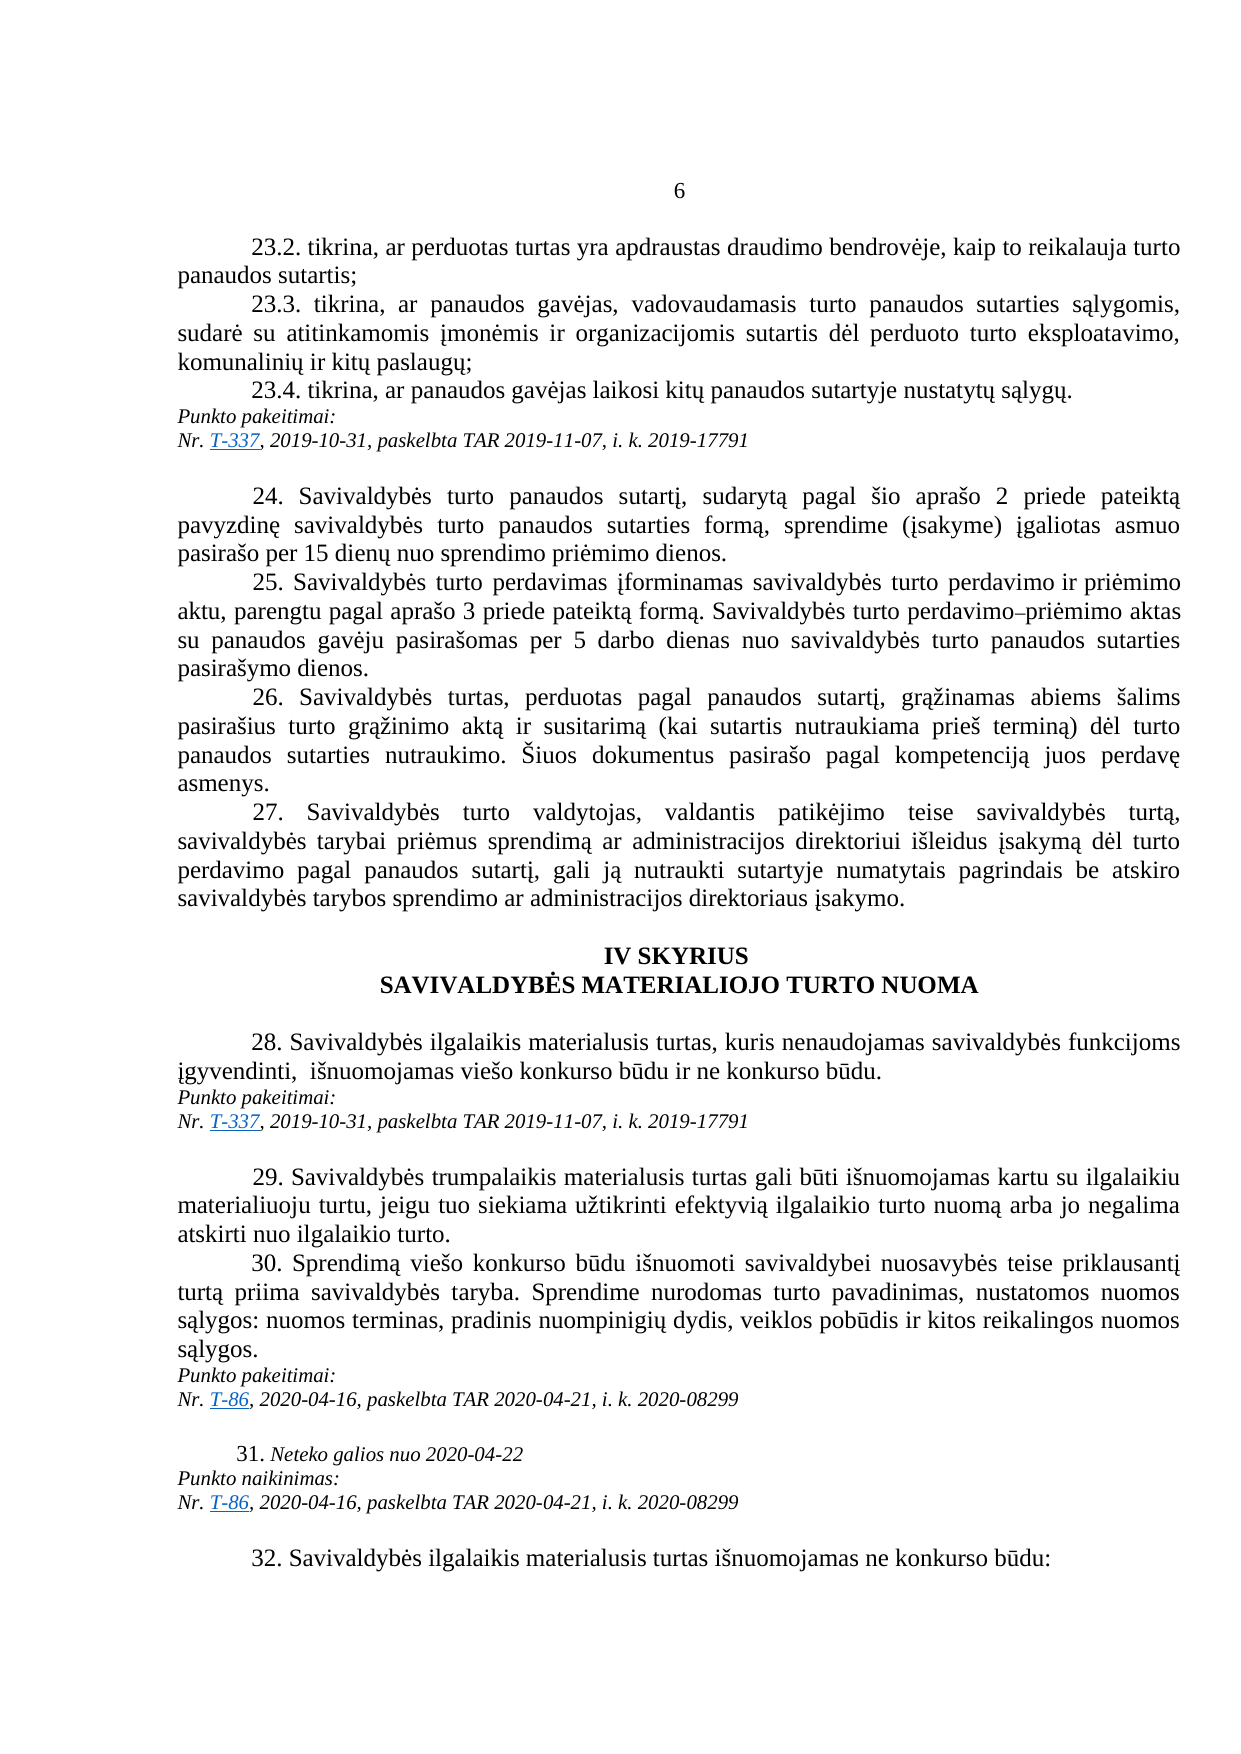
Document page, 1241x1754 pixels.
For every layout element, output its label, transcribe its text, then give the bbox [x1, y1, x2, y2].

text 23.4. tikrina, ar panaudos gavėjas laikosi kitų panaudos sutartyje nustatytų sąlygų. [177, 375, 1181, 404]
text 25. Savivaldybės turto perdavimas įforminamas savivaldybės turto perdavimo ir priėmimo aktu, parengtu pagal aprašo 3 priede pateiktą formą. Savivaldybės turto perdavimo–priėmimo aktas su panaudos gavėju pasirašomas per 5 darbo dienas nuo savivaldybės turto panaudos sutarties pasirašymo dienos. [177, 567, 1181, 682]
text 23.2. tikrina, ar perduotas turtas yra apdraustas draudimo bendrovėje, kaip to reikalauja turto panaudos sutartis; [177, 232, 1181, 289]
text Punkto pakeitimai: [177, 404, 1181, 428]
text 26. Savivaldybės turtas, perduotas pagal panaudos sutartį, grąžinamas abiems šalims pasirašius turto grąžinimo aktą ir susitarimą (kai sutartis nutraukiama prieš terminą) dėl turto panaudos sutarties nutraukimo. Šiuos dokumentus pasirašo pagal kompetenciją juos perdavę asmenys. [177, 682, 1181, 797]
text Nr. T-86, 2020-04-16, paskelbta TAR 2020-04-21, i. k. 2020-08299 [177, 1490, 1181, 1514]
text Nr. T-337, 2019-10-31, paskelbta TAR 2019-11-07, i. k. 2019-17791 [177, 1109, 1181, 1133]
text 30. Sprendimą viešo konkurso būdu išnuomoti savivaldybei nuosavybės teise priklausantį turtą priima savivaldybės taryba. Sprendime nurodomas turto pavadinimas, nustatomos nuomos sąlygos: nuomos terminas, pradinis nuompinigių dydis, veiklos pobūdis ir kitos reikalingos nuomos sąlygos. [177, 1248, 1181, 1363]
text Nr. T-86, 2020-04-16, paskelbta TAR 2020-04-21, i. k. 2020-08299 [177, 1387, 1181, 1411]
text 29. Savivaldybės trumpalaikis materialusis turtas gali būti išnuomojamas kartu su ilgalaikiu materialiuoju turtu, jeigu tuo siekiama užtikrinti efektyvią ilgalaikio turto nuomą arba jo negalima atskirti nuo ilgalaikio turto. [177, 1162, 1181, 1248]
text Nr. T-337, 2019-10-31, paskelbta TAR 2019-11-07, i. k. 2019-17791 [177, 428, 1181, 452]
text Punkto naikinimas: [177, 1466, 1181, 1490]
text 24. Savivaldybės turto panaudos sutartį, sudarytą pagal šio aprašo 2 priede pateiktą pavyzdinę savivaldybės turto panaudos sutarties formą, sprendime (įsakyme) įgaliotas asmuo pasirašo per 15 dienų nuo sprendimo priėmimo dienos. [177, 481, 1181, 567]
text SAVIVALDYBĖS MATERIALIOJO TURTO NUOMA [177, 970, 1181, 998]
text 32. Savivaldybės ilgalaikis materialusis turtas išnuomojamas ne konkurso būdu: [177, 1543, 1181, 1572]
text 27. Savivaldybės turto valdytojas, valdantis patikėjimo teise savivaldybės turtą, savivaldybės tarybai priėmus sprendimą ar administracijos direktoriui išleidus įsakymą dėl turto perdavimo pagal panaudos sutartį, gali ją nutraukti sutartyje numatytais pagrindais be atskiro savivaldybės tarybos sprendimo ar administracijos direktoriaus įsakymo. [177, 797, 1181, 912]
text 23.3. tikrina, ar panaudos gavėjas, vadovaudamasis turto panaudos sutarties sąlygomis, sudarė su atitinkamomis įmonėmis ir organizacijomis sutartis dėl perduoto turto eksploatavimo, komunalinių ir kitų paslaugų; [177, 289, 1181, 375]
text 31. Neteko galios nuo 2020-04-22 [177, 1440, 1181, 1466]
text IV SKYRIUS [177, 941, 1181, 970]
text 28. Savivaldybės ilgalaikis materialusis turtas, kuris nenaudojamas savivaldybės funkcijoms įgyvendinti, išnuomojamas viešo konkurso būdu ir ne konkurso būdu. [177, 1027, 1181, 1085]
text Punkto pakeitimai: [177, 1363, 1181, 1387]
text Punkto pakeitimai: [177, 1085, 1181, 1109]
